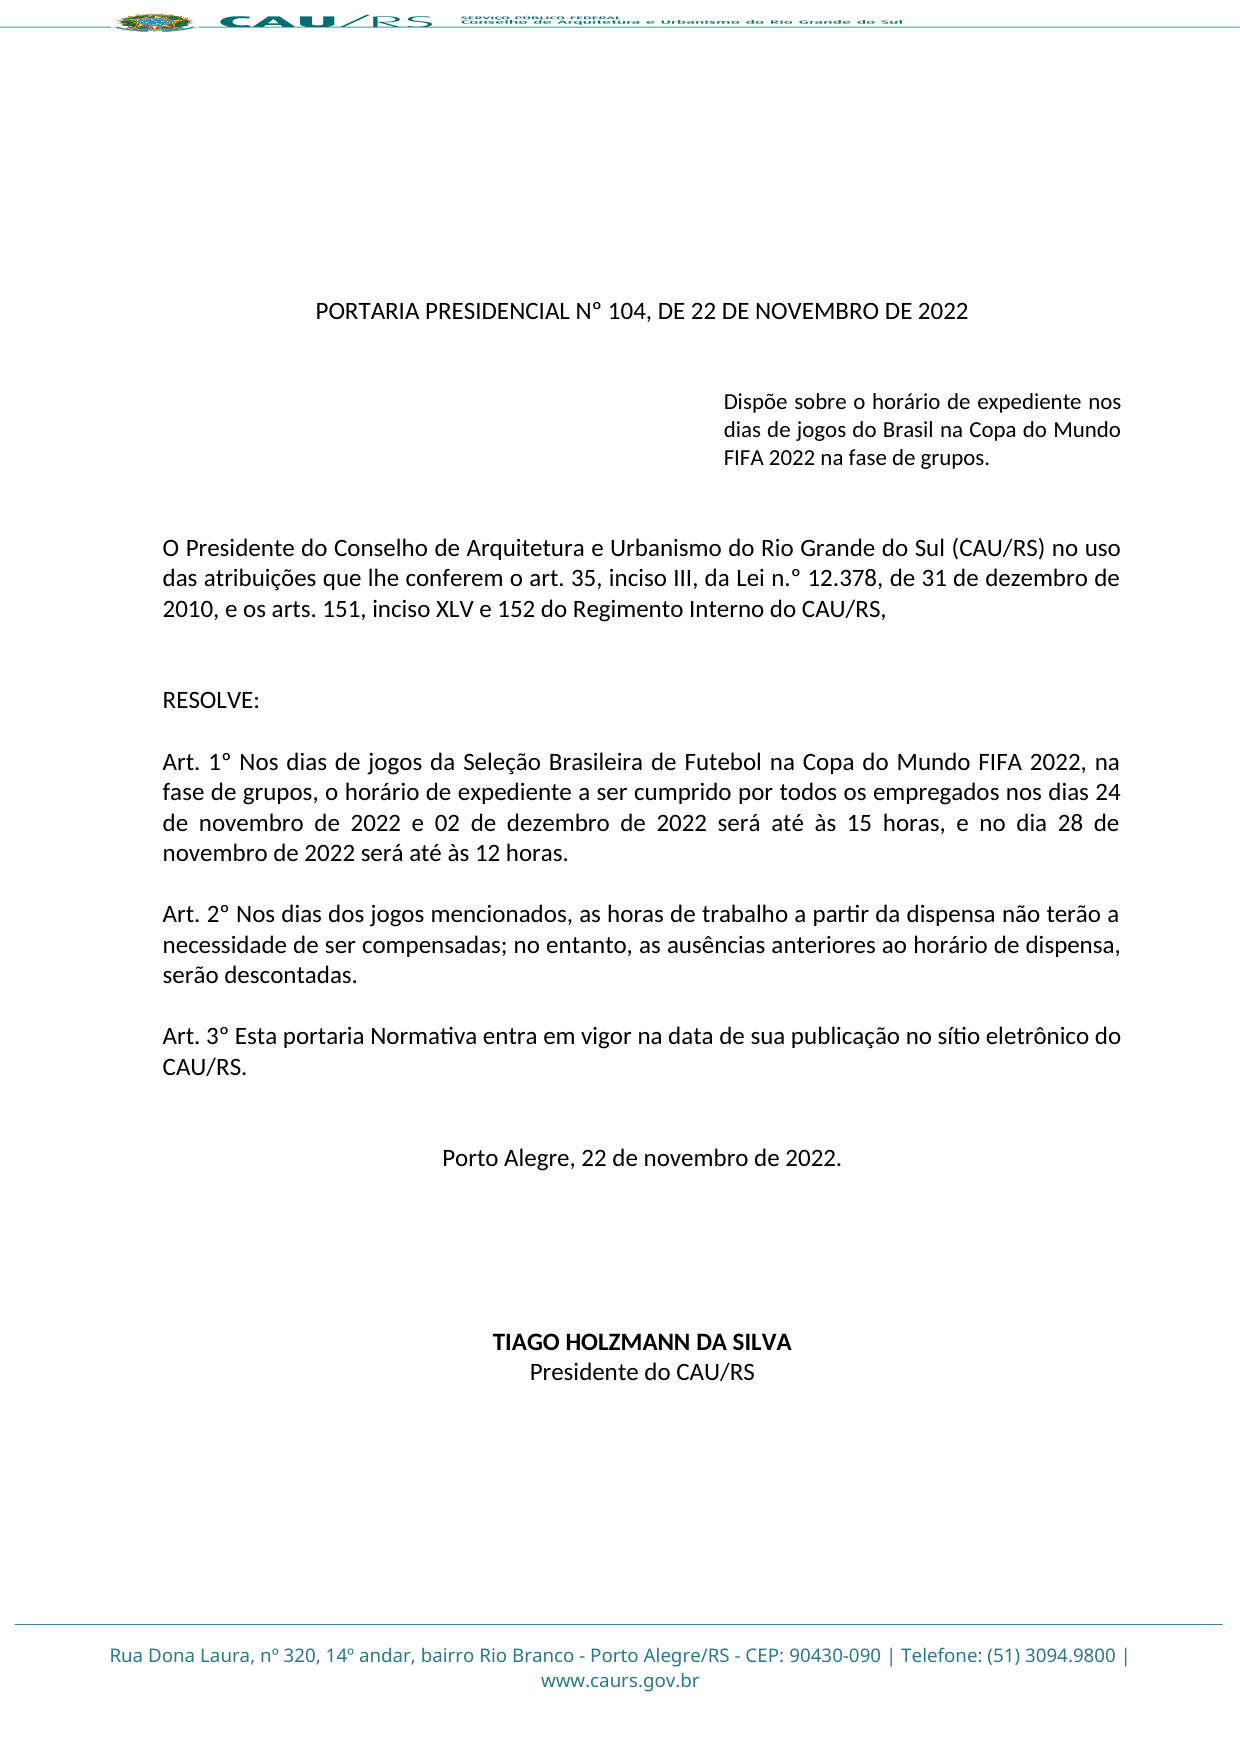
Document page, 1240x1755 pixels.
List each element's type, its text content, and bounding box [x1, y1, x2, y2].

text Art. 2º Nos dias dos jogos mencionados, as horas de trabalho a partir da dispensa não terão a necessidade de ser compensadas; no entanto, as ausências anteriores ao horário de dispensa, serão descontadas. [162, 898, 1122, 990]
text TIAGO HOLZMANN DA SILVA [162, 1326, 1122, 1356]
text Presidente do CAU/RS [162, 1356, 1122, 1387]
text Dispõe sobre o horário de expediente nos dias de jogos do Brasil na Copa do Mundo FIFA 2022 na fase de grupos. [723, 387, 1122, 471]
text RESOLVE: [162, 685, 1122, 715]
text Art. 3º Esta portaria Normativa entra em vigor na data de sua publicação no sítio eletrônico do CAU/RS. [162, 1020, 1122, 1081]
text O Presidente do Conselho de Arquitetura e Urbanismo do Rio Grande do Sul (CAU/RS) no uso das atribuições que lhe conferem o art. 35, inciso III, da Lei n.º 12.378, de 31 de dezembro de 2010, e os arts. 151, inciso XLV e 152 do Regimento Interno do CAU/RS, [162, 532, 1122, 624]
text PORTARIA PRESIDENCIAL Nº 104, DE 22 DE NOVEMBRO DE 2022 [162, 295, 1122, 326]
text Art. 1º Nos dias de jogos da Seleção Brasileira de Futebol na Copa do Mundo FIFA 2022, na fase de grupos, o horário de expediente a ser cumprido por todos os empregados nos dias 24 de novembro de 2022 e 02 de dezembro de 2022 será até às 15 horas, e no dia 28 de novembro de 2022 será até às 12 horas. [162, 746, 1122, 868]
text Porto Alegre, 22 de novembro de 2022. [162, 1142, 1122, 1173]
